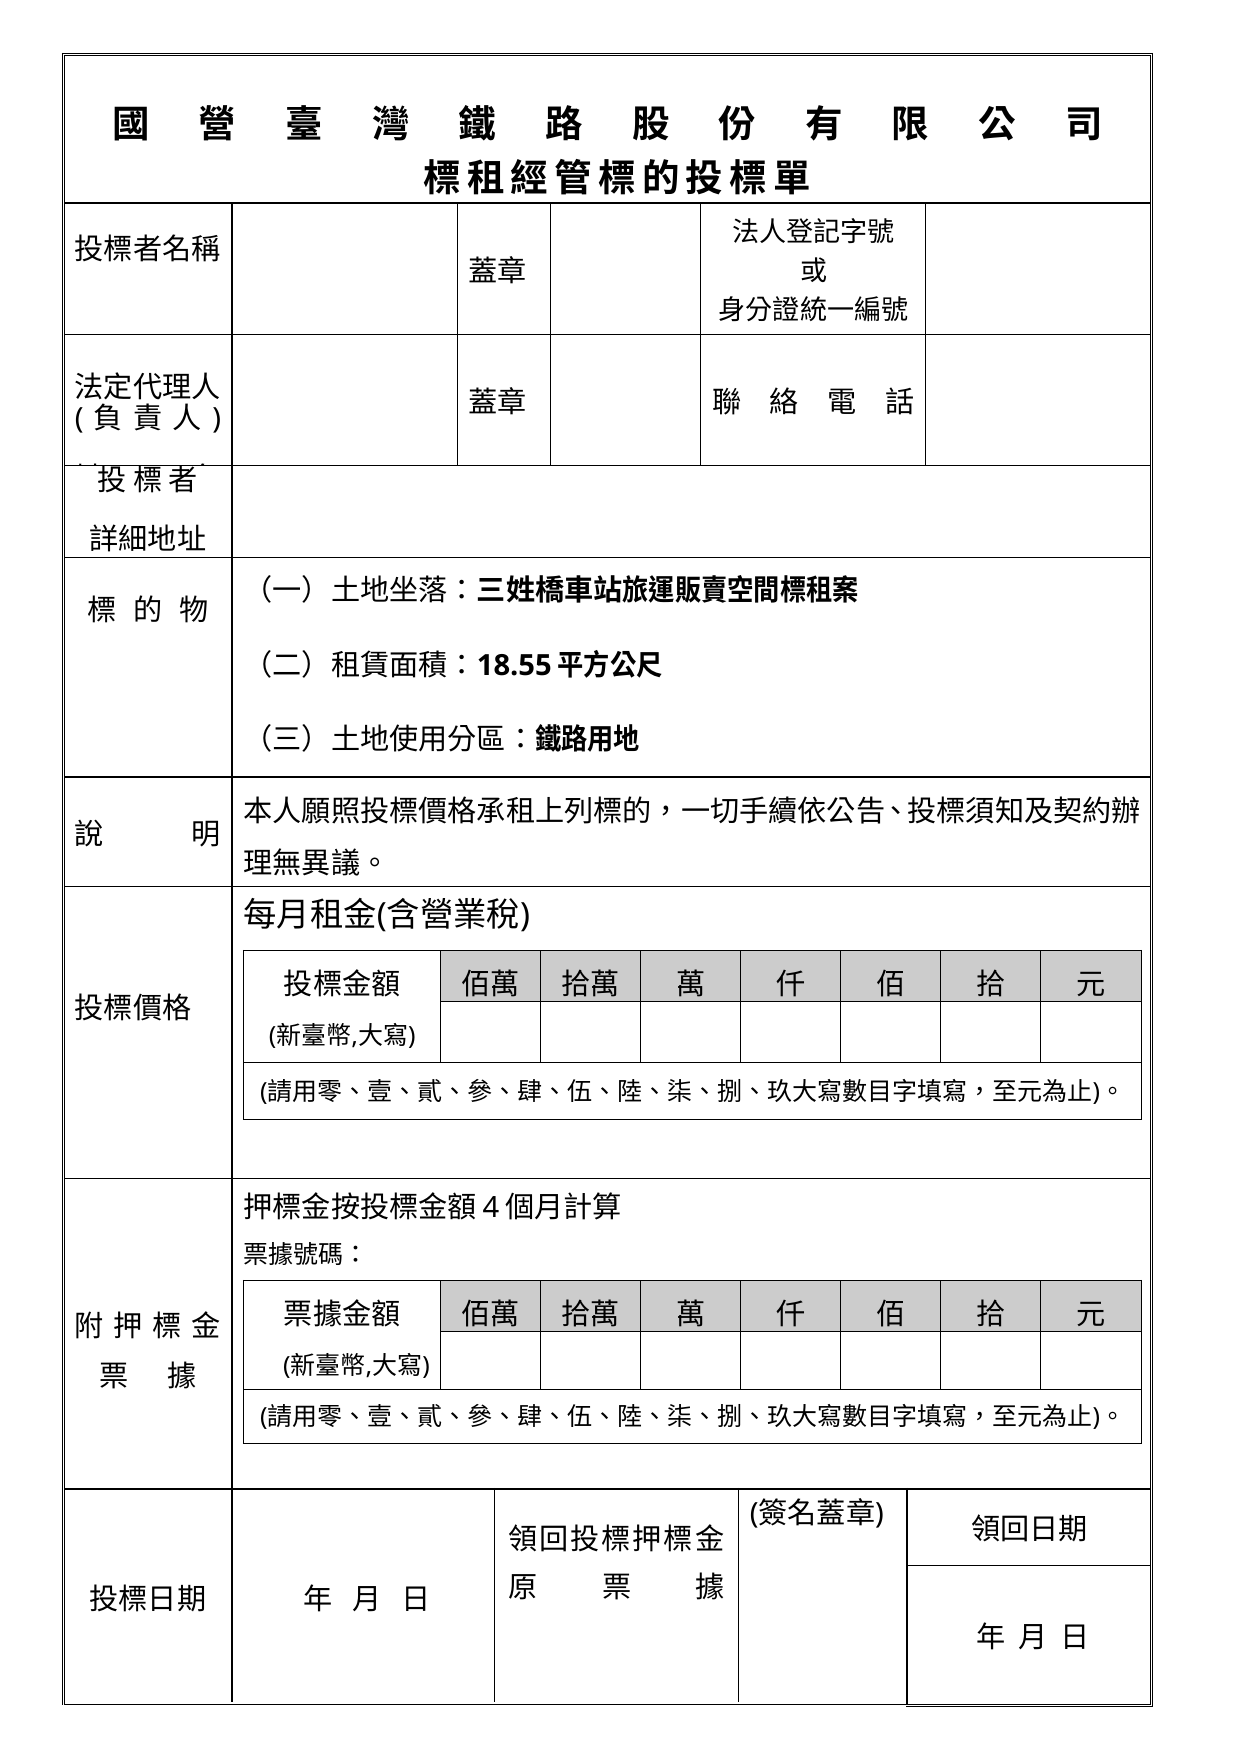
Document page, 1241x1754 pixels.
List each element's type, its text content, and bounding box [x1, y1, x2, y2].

table_cell 標的物 [65, 558, 231, 776]
table_cell 說明 [65, 778, 231, 886]
table_cell [741, 1332, 840, 1389]
table_header 萬 [641, 1281, 740, 1331]
table_cell 本人願照投標價格承租上列標的，一切手續依公告、投標須知及契約辦理無異議。 [233, 778, 1150, 886]
table_header 佰 [841, 1281, 940, 1331]
table_cell [441, 1332, 540, 1389]
table_header 元 [1041, 951, 1141, 1001]
table_header 拾萬 [541, 1281, 640, 1331]
table_cell 領回投標押標金 原票據 [495, 1490, 738, 1704]
table_cell 蓋章 [458, 335, 550, 464]
table_header 拾 [941, 1281, 1040, 1331]
table_cell 每月租金(含營業稅) [233, 887, 1150, 1177]
table_cell 法人登記字號 或 身分證統一編號 [701, 204, 925, 333]
table_cell [551, 335, 700, 464]
table_header 佰 [841, 951, 940, 1001]
table_cell [233, 204, 457, 333]
table_header 拾萬 [541, 951, 640, 1001]
table_cell [233, 466, 1150, 557]
table_header 投標金額 (新臺幣,大寫) [244, 951, 440, 1062]
table_cell 附押標金 票 據 [65, 1179, 231, 1488]
table_cell [551, 204, 700, 333]
table_cell （一）土地坐落：三姓橋車站旅運販賣空間標租案 （二）租賃面積：18.55平方公尺 （三）土地使用分區：鐵路用地 [233, 558, 1150, 776]
table_cell [941, 1332, 1040, 1389]
table_cell [641, 1332, 740, 1389]
table_cell 投 標 者 詳細地址 [65, 466, 231, 557]
table_cell 蓋章 [458, 204, 550, 333]
table_header 拾 [941, 951, 1040, 1001]
table_cell 年 月 日 [232, 1490, 494, 1704]
table_cell 投標日期 [65, 1490, 232, 1704]
table_cell 法定代理人(負責人) 姓名 [65, 335, 231, 464]
table_cell (簽名蓋章) [738, 1490, 906, 1704]
table_cell [441, 1002, 540, 1062]
table_cell 投標者名稱 [65, 204, 231, 333]
table_header 國營臺灣鐵路股份有限公司 標租經管標的投標單 [65, 56, 1150, 202]
table_cell 聯絡電話 [701, 335, 925, 464]
table_cell [926, 204, 1150, 333]
table_header 票據金額 (新臺幣,大寫) [244, 1281, 440, 1389]
table_cell (請用零、壹、貳、參、肆、伍、陸、柒、捌、玖大寫數目字填寫，至元為止)。 [244, 1390, 1141, 1443]
table_cell [1041, 1002, 1141, 1062]
table_header 元 [1041, 1281, 1141, 1331]
table_header 仟 [741, 1281, 840, 1331]
table_cell [233, 335, 457, 464]
table_cell 領回日期 [908, 1490, 1150, 1564]
table_header 萬 [641, 951, 740, 1001]
table_cell [541, 1332, 640, 1389]
table_cell 投標價格 [65, 887, 231, 1177]
table_cell [941, 1002, 1040, 1062]
table_cell [741, 1002, 840, 1062]
table_header 佰萬 [441, 1281, 540, 1331]
table_header 仟 [741, 951, 840, 1001]
table_header 佰萬 [441, 951, 540, 1001]
table_cell [641, 1002, 740, 1062]
table_cell [841, 1332, 940, 1389]
table_cell 年 月 日 [908, 1566, 1150, 1704]
table_cell 押標金按投標金額4個月計算 票據號碼： [233, 1179, 1150, 1488]
table_cell [541, 1002, 640, 1062]
table_cell [841, 1002, 940, 1062]
table_cell [926, 335, 1150, 464]
table_cell [1041, 1332, 1141, 1389]
table_cell (請用零、壹、貳、參、肆、伍、陸、柒、捌、玖大寫數目字填寫，至元為止)。 [244, 1063, 1141, 1119]
